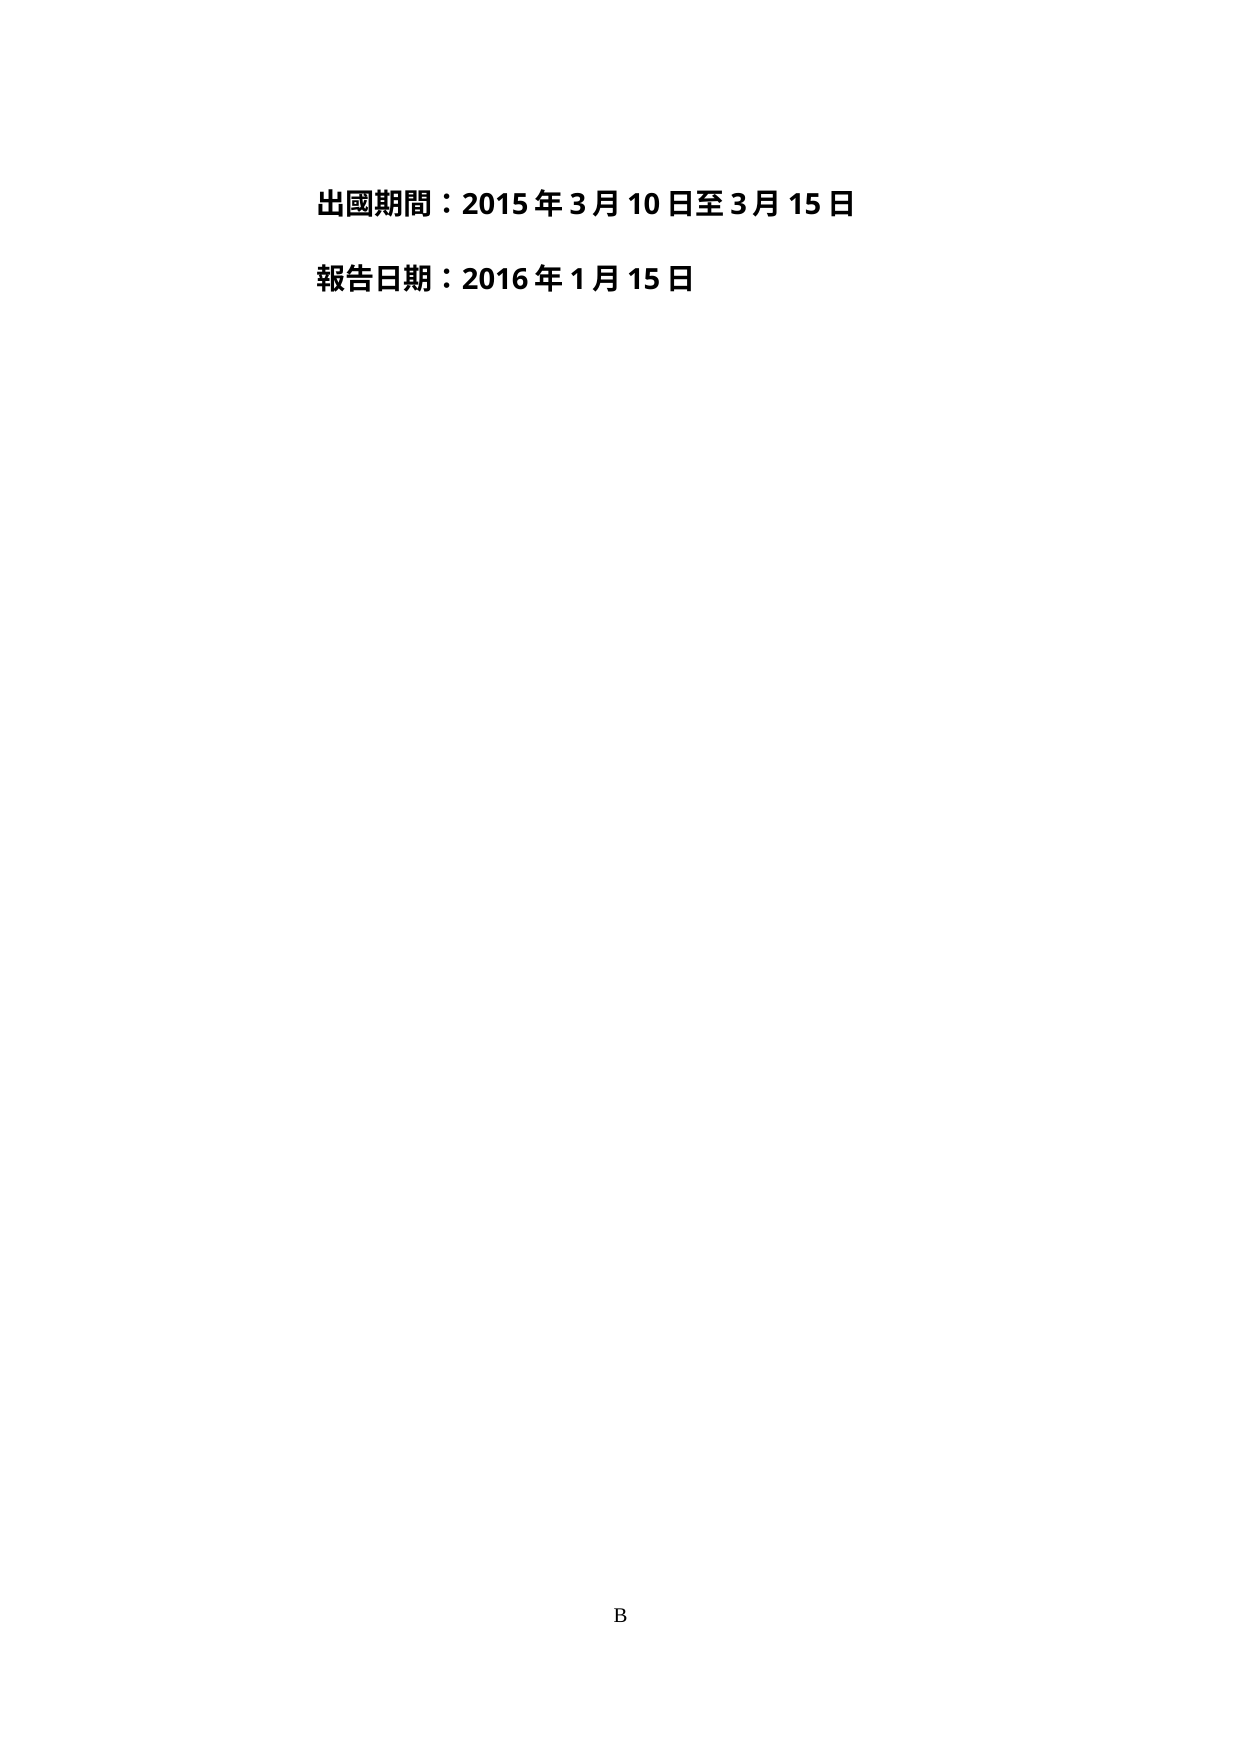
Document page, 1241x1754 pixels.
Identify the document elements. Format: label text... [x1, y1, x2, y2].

text 出國期間：2015年3月10日至3月15日 [202, 164, 1053, 239]
text 報告日期：2016年1月15日 [202, 239, 1053, 314]
